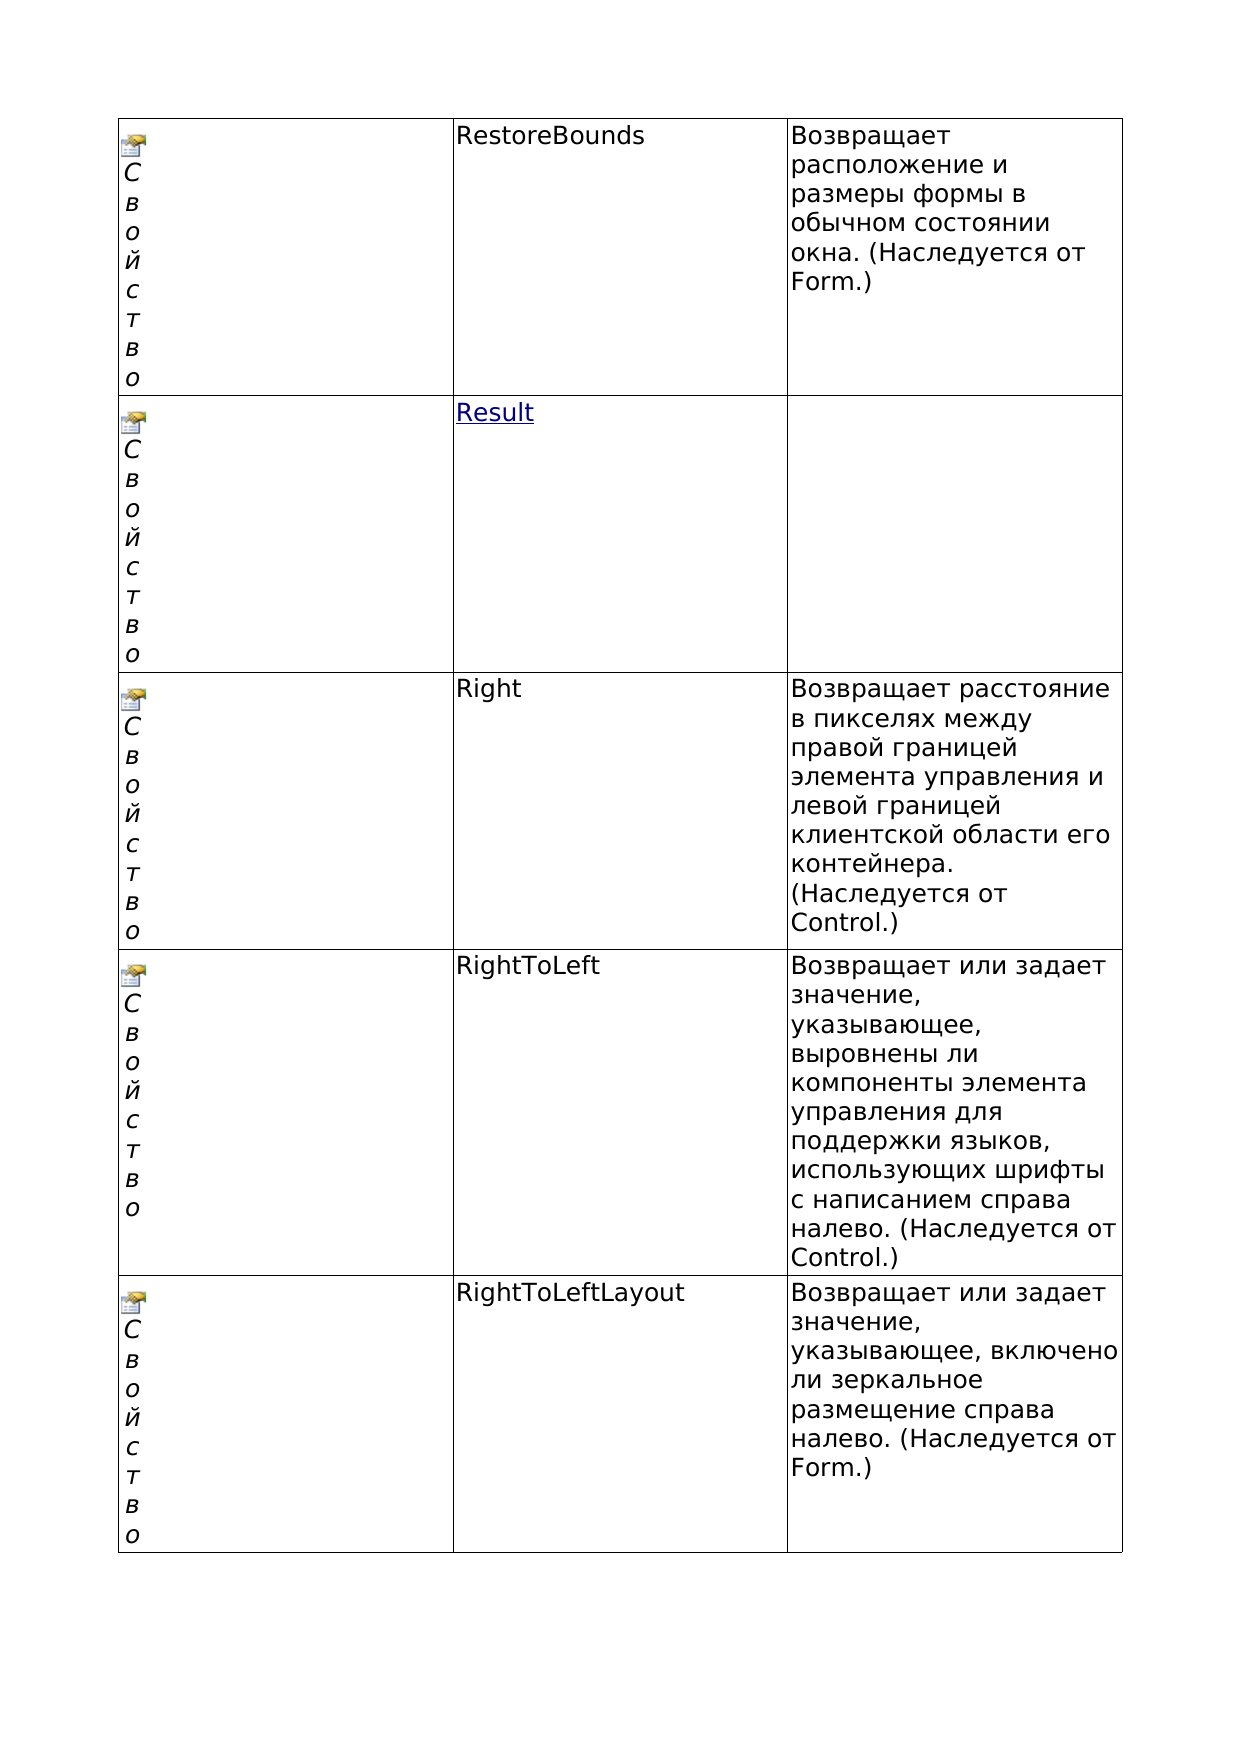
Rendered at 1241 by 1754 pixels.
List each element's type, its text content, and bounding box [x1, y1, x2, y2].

table_cell Возвращает расположение и размеры формы в обычном состоянии окна. (Наследуется от Form.) [788, 119, 1122, 395]
picture [121, 687, 147, 713]
table_cell RightToLeftLayout [454, 1276, 787, 1552]
table_cell RestoreBounds [454, 119, 787, 395]
table_cell [119, 673, 453, 948]
table_cell [119, 396, 453, 672]
table_cell Возвращает или задает значение, указывающее, включено ли зеркальное размещение справа налево. (Наследуется от Form.) [788, 1276, 1122, 1552]
picture [121, 133, 147, 159]
table_cell Result [454, 396, 787, 672]
picture [121, 1290, 147, 1316]
table_cell [119, 1276, 453, 1552]
table_cell Возвращает расстояние в пикселях между правой границей элемента управления и левой границей клиентской области его контейнера. (Наследуется от Control.) [788, 673, 1122, 948]
table_cell RightToLeft [454, 950, 787, 1275]
table_cell [119, 950, 453, 1275]
table_cell [788, 396, 1122, 672]
table_cell Right [454, 673, 787, 948]
table_cell [119, 119, 453, 395]
table_cell Возвращает или задает значение, указывающее, выровнены ли компоненты элемента управления для поддержки языков, использующих шрифты с написанием справа налево. (Наследуется от Control.) [788, 950, 1122, 1275]
picture [121, 963, 147, 989]
picture [121, 410, 147, 436]
